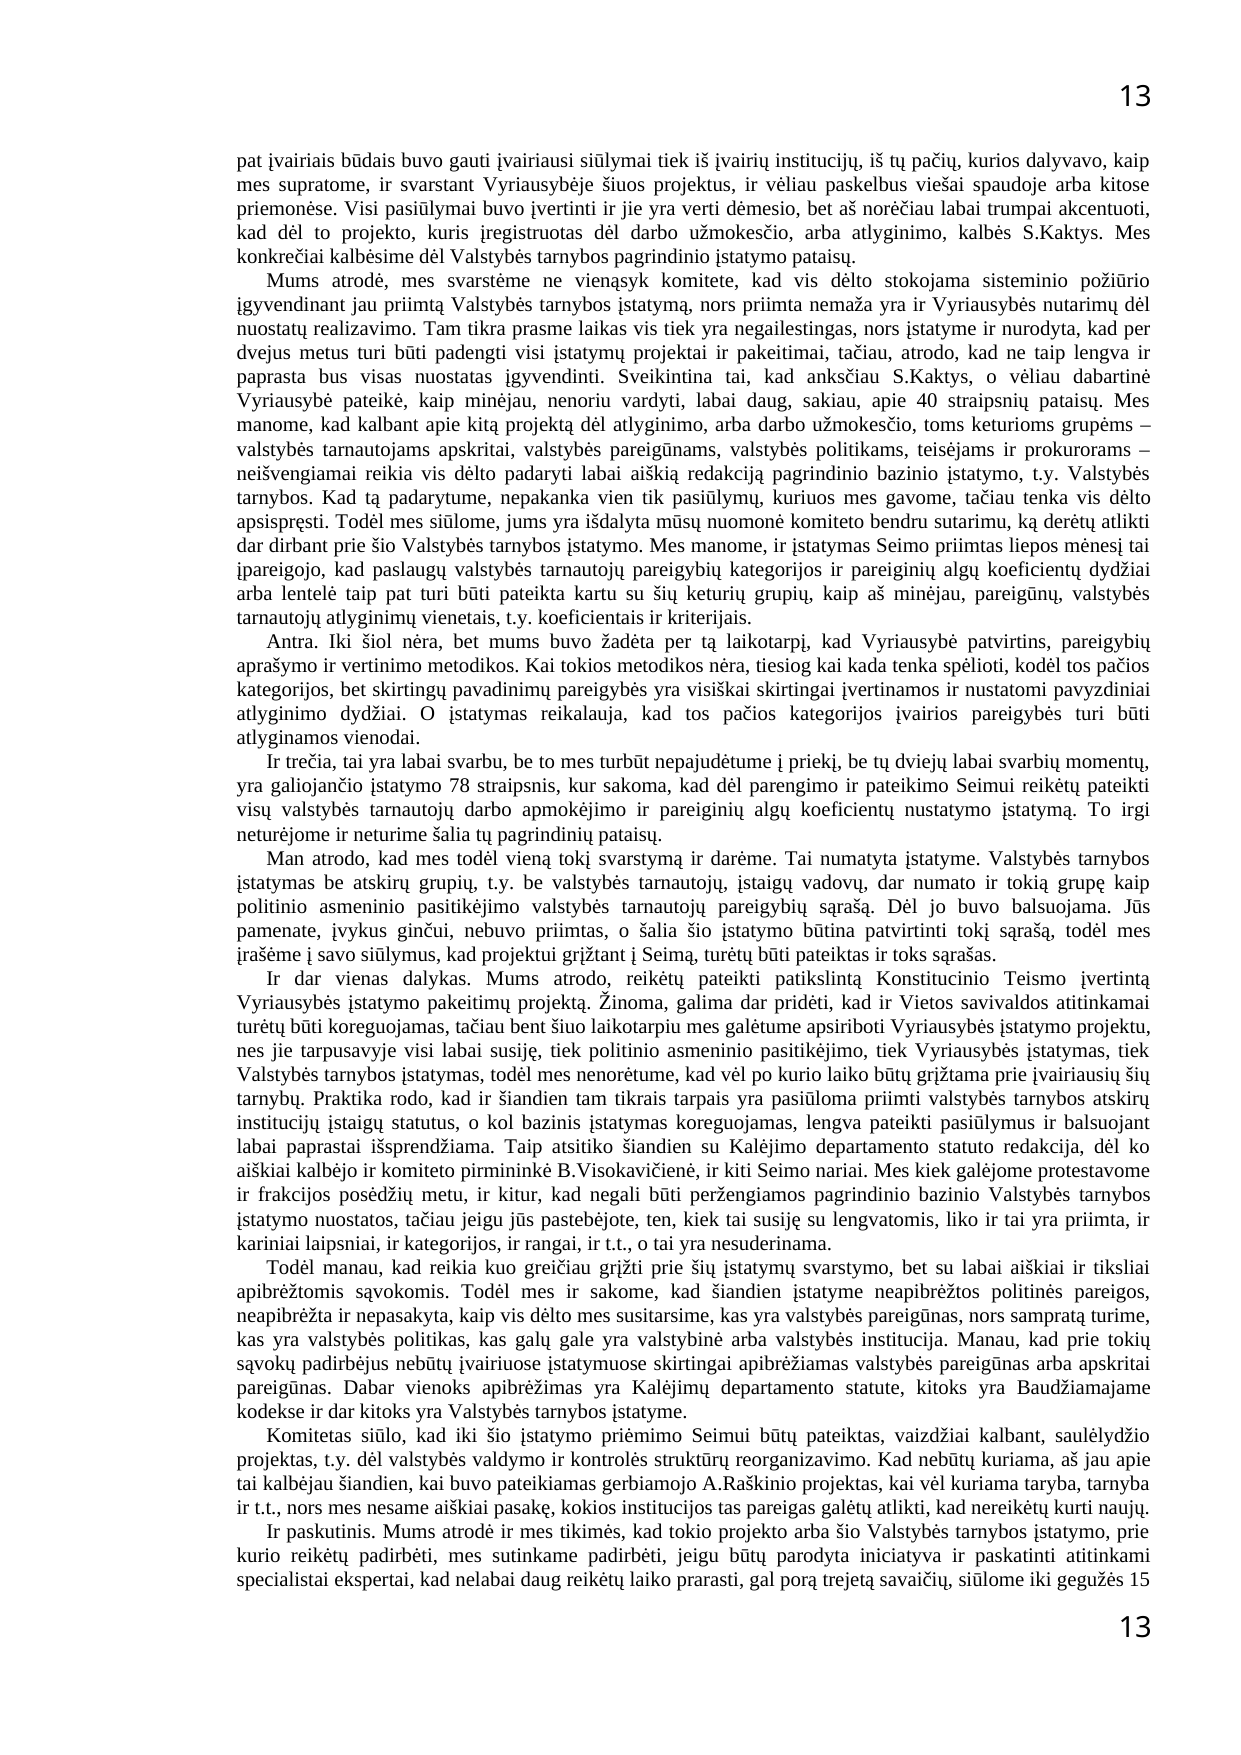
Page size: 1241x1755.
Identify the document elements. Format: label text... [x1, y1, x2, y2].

text Antra. Iki šiol nėra, bet mums buvo žadėta per tą laikotarpį, kad Vyriausybė patvirtins, pareigybių aprašymo ir vertinimo metodikos. Kai tokios metodikos nėra, tiesiog kai kada tenka spėlioti, kodėl tos pačios kategorijos, bet skirtingų pavadinimų pareigybės yra visiškai skirtingai įvertinamos ir nustatomi pavyzdiniai atlyginimo dydžiai. O įstatymas reikalauja, kad tos pačios kategorijos įvairios pareigybės turi būti atlyginamos vienodai. [236, 629, 1152, 749]
text Ir dar vienas dalykas. Mums atrodo, reikėtų pateikti patikslintą Konstitucinio Teismo įvertintą Vyriausybės įstatymo pakeitimų projektą. Žinoma, galima dar pridėti, kad ir Vietos savivaldos atitinkamai turėtų būti koreguojamas, tačiau bent šiuo laikotarpiu mes galėtume apsiriboti Vyriausybės įstatymo projektu, nes jie tarpusavyje visi labai susiję, tiek politinio asmeninio pasitikėjimo, tiek Vyriausybės įstatymas, tiek Valstybės tarnybos įstatymas, todėl mes nenorėtume, kad vėl po kurio laiko būtų grįžtama prie įvairiausių šių tarnybų. Praktika rodo, kad ir šiandien tam tikrais tarpais yra pasiūloma priimti valstybės tarnybos atskirų institucijų įstaigų statutus, o kol bazinis įstatymas koreguojamas, lengva pateikti pasiūlymus ir balsuojant labai paprastai išsprendžiama. Taip atsitiko šiandien su Kalėjimo departamento statuto redakcija, dėl ko aiškiai kalbėjo ir komiteto pirmininkė B.Visokavičienė, ir kiti Seimo nariai. Mes kiek galėjome protestavome ir frakcijos posėdžių metu, ir kitur, kad negali būti peržengiamos pagrindinio bazinio Valstybės tarnybos įstatymo nuostatos, tačiau jeigu jūs pastebėjote, ten, kiek tai susiję su lengvatomis, liko ir tai yra priimta, ir kariniai laipsniai, ir kategorijos, ir rangai, ir t.t., o tai yra nesuderinama. [236, 966, 1152, 1254]
text Komitetas siūlo, kad iki šio įstatymo priėmimo Seimui būtų pateiktas, vaizdžiai kalbant, saulėlydžio projektas, t.y. dėl valstybės valdymo ir kontrolės struktūrų reorganizavimo. Kad nebūtų kuriama, aš jau apie tai kalbėjau šiandien, kai buvo pateikiamas gerbiamojo A.Raškinio projektas, kai vėl kuriama taryba, tarnyba ir t.t., nors mes nesame aiškiai pasakę, kokios institucijos tas pareigas galėtų atlikti, kad nereikėtų kurti naujų. [236, 1423, 1152, 1519]
text Ir paskutinis. Mums atrodė ir mes tikimės, kad tokio projekto arba šio Valstybės tarnybos įstatymo, prie kurio reikėtų padirbėti, mes sutinkame padirbėti, jeigu būtų parodyta iniciatyva ir paskatinti atitinkami specialistai ekspertai, kad nelabai daug reikėtų laiko prarasti, gal porą trejetą savaičių, siūlome iki gegužės 15 [236, 1519, 1152, 1591]
text Mums atrodė, mes svarstėme ne vienąsyk komitete, kad vis dėlto stokojama sisteminio požiūrio įgyvendinant jau priimtą Valstybės tarnybos įstatymą, nors priimta nemaža yra ir Vyriausybės nutarimų dėl nuostatų realizavimo. Tam tikra prasme laikas vis tiek yra negailestingas, nors įstatyme ir nurodyta, kad per dvejus metus turi būti padengti visi įstatymų projektai ir pakeitimai, tačiau, atrodo, kad ne taip lengva ir paprasta bus visas nuostatas įgyvendinti. Sveikintina tai, kad anksčiau S.Kaktys, o vėliau dabartinė Vyriausybė pateikė, kaip minėjau, nenoriu vardyti, labai daug, sakiau, apie 40 straipsnių pataisų. Mes manome, kad kalbant apie kitą projektą dėl atlyginimo, arba darbo užmokesčio, toms keturioms grupėms – valstybės tarnautojams apskritai, valstybės pareigūnams, valstybės politikams, teisėjams ir prokurorams – neišvengiamai reikia vis dėlto padaryti labai aiškią redakciją pagrindinio bazinio įstatymo, t.y. Valstybės tarnybos. Kad tą padarytume, nepakanka vien tik pasiūlymų, kuriuos mes gavome, tačiau tenka vis dėlto apsispręsti. Todėl mes siūlome, jums yra išdalyta mūsų nuomonė komiteto bendru sutarimu, ką derėtų atlikti dar dirbant prie šio Valstybės tarnybos įstatymo. Mes manome, ir įstatymas Seimo priimtas liepos mėnesį tai įpareigojo, kad paslaugų valstybės tarnautojų pareigybių kategorijos ir pareiginių algų koeficientų dydžiai arba lentelė taip pat turi būti pateikta kartu su šių keturių grupių, kaip aš minėjau, pareigūnų, valstybės tarnautojų atlyginimų vienetais, t.y. koeficientais ir kriterijais. [236, 268, 1152, 629]
text Todėl manau, kad reikia kuo greičiau grįžti prie šių įstatymų svarstymo, bet su labai aiškiai ir tiksliai apibrėžtomis sąvokomis. Todėl mes ir sakome, kad šiandien įstatyme neapibrėžtos politinės pareigos, neapibrėžta ir nepasakyta, kaip vis dėlto mes susitarsime, kas yra valstybės pareigūnas, nors sampratą turime, kas yra valstybės politikas, kas galų gale yra valstybinė arba valstybės institucija. Manau, kad prie tokių sąvokų padirbėjus nebūtų įvairiuose įstatymuose skirtingai apibrėžiamas valstybės pareigūnas arba apskritai pareigūnas. Dabar vienoks apibrėžimas yra Kalėjimų departamento statute, kitoks yra Baudžiamajame kodekse ir dar kitoks yra Valstybės tarnybos įstatyme. [236, 1254, 1152, 1423]
text Man atrodo, kad mes todėl vieną tokį svarstymą ir darėme. Tai numatyta įstatyme. Valstybės tarnybos įstatymas be atskirų grupių, t.y. be valstybės tarnautojų, įstaigų vadovų, dar numato ir tokią grupę kaip politinio asmeninio pasitikėjimo valstybės tarnautojų pareigybių sąrašą. Dėl jo buvo balsuojama. Jūs pamenate, įvykus ginčui, nebuvo priimtas, o šalia šio įstatymo būtina patvirtinti tokį sąrašą, todėl mes įrašėme į savo siūlymus, kad projektui grįžtant į Seimą, turėtų būti pateiktas ir toks sąrašas. [236, 846, 1152, 966]
text pat įvairiais būdais buvo gauti įvairiausi siūlymai tiek iš įvairių institucijų, iš tų pačių, kurios dalyvavo, kaip mes supratome, ir svarstant Vyriausybėje šiuos projektus, ir vėliau paskelbus viešai spaudoje arba kitose priemonėse. Visi pasiūlymai buvo įvertinti ir jie yra verti dėmesio, bet aš norėčiau labai trumpai akcentuoti, kad dėl to projekto, kuris įregistruotas dėl darbo užmokesčio, arba atlyginimo, kalbės S.Kaktys. Mes konkrečiai kalbėsime dėl Valstybės tarnybos pagrindinio įstatymo pataisų. [236, 148, 1152, 268]
text Ir trečia, tai yra labai svarbu, be to mes turbūt nepajudėtume į priekį, be tų dviejų labai svarbių momentų, yra galiojančio įstatymo 78 straipsnis, kur sakoma, kad dėl parengimo ir pateikimo Seimui reikėtų pateikti visų valstybės tarnautojų darbo apmokėjimo ir pareiginių algų koeficientų nustatymo įstatymą. To irgi neturėjome ir neturime šalia tų pagrindinių pataisų. [236, 749, 1152, 846]
